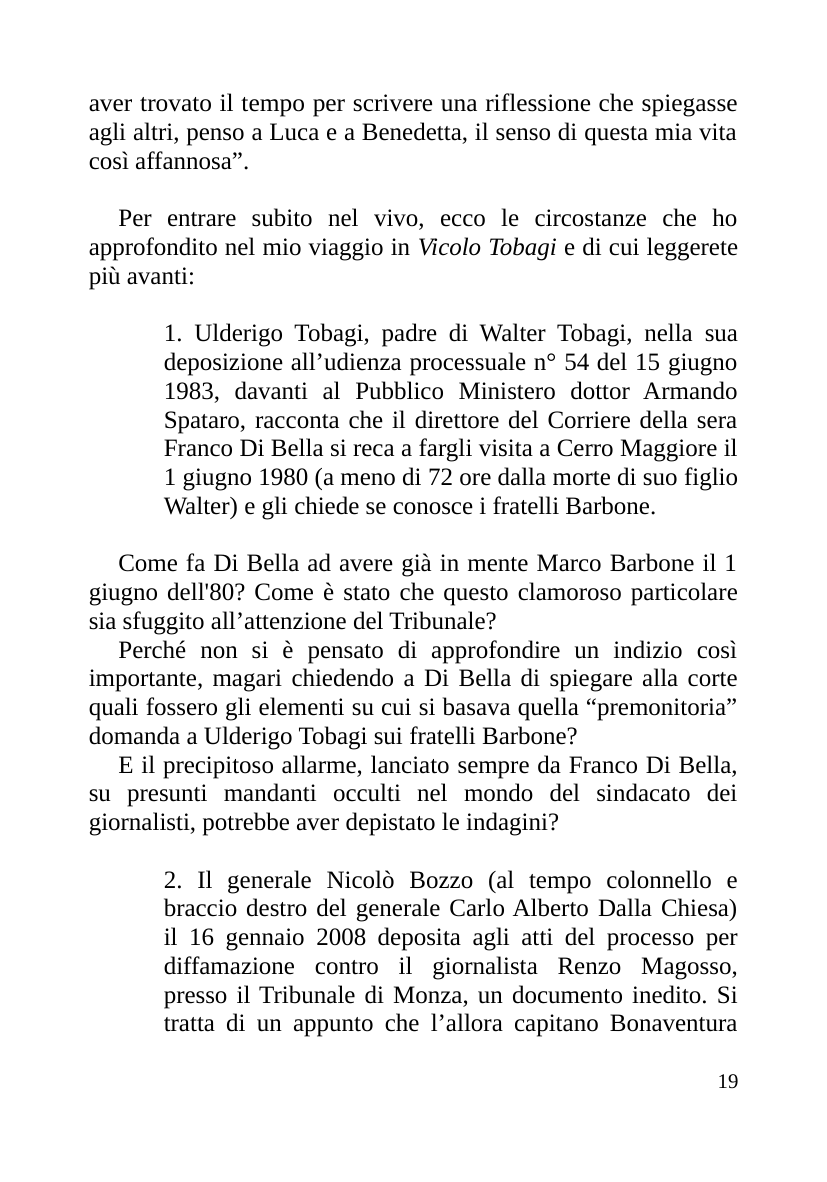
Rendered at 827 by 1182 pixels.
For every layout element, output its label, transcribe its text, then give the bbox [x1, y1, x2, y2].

text Perché non si è pensato di approfondire un indizio così importante, magari chiedendo a Di Bella di spiegare alla corte quali fossero gli elementi su cui si basava quella “premonitoria” domanda a Ulderigo Tobagi sui fratelli Barbone? [88, 635, 738, 750]
text Per entrare subito nel vivo, ecco le circostanze che ho approfondito nel mio viaggio in Vicolo Tobagi e di cui leggerete più avanti: [88, 203, 738, 290]
list 2. Il generale Nicolò Bozzo (al tempo colonnello e braccio destro del generale Carlo Alberto Dalla Chiesa) il 16 gennaio 2008 deposita agli atti del processo per diffamazione contro il giornalista Renzo Magosso, presso il Tribunale di Monza, un documento inedito. Si tratta di un appunto che l’allora capitano Bonaventura [126, 865, 738, 1037]
list 1. Ulderigo Tobagi, padre di Walter Tobagi, nella sua deposizione all’udienza processuale n° 54 del 15 giugno 1983, davanti al Pubblico Ministero dottor Armando Spataro, racconta che il direttore del Corriere della sera Franco Di Bella si reca a fargli visita a Cerro Maggiore il 1 giugno 1980 (a meno di 72 ore dalla morte di suo figlio Walter) e gli chiede se conosce i fratelli Barbone. [126, 318, 738, 520]
text aver trovato il tempo per scrivere una riflessione che spiegasse agli altri, penso a Luca e a Benedetta, il senso di questa mia vita così affannosa”. [88, 88, 738, 175]
text E il precipitoso allarme, lanciato sempre da Franco Di Bella, su presunti mandanti occulti nel mondo del sindacato dei giornalisti, potrebbe aver depistato le indagini? [88, 750, 738, 836]
text Come fa Di Bella ad avere già in mente Marco Barbone il 1 giugno dell'80? Come è stato che questo clamoroso particolare sia sfuggito all’attenzione del Tribunale? [88, 548, 738, 635]
